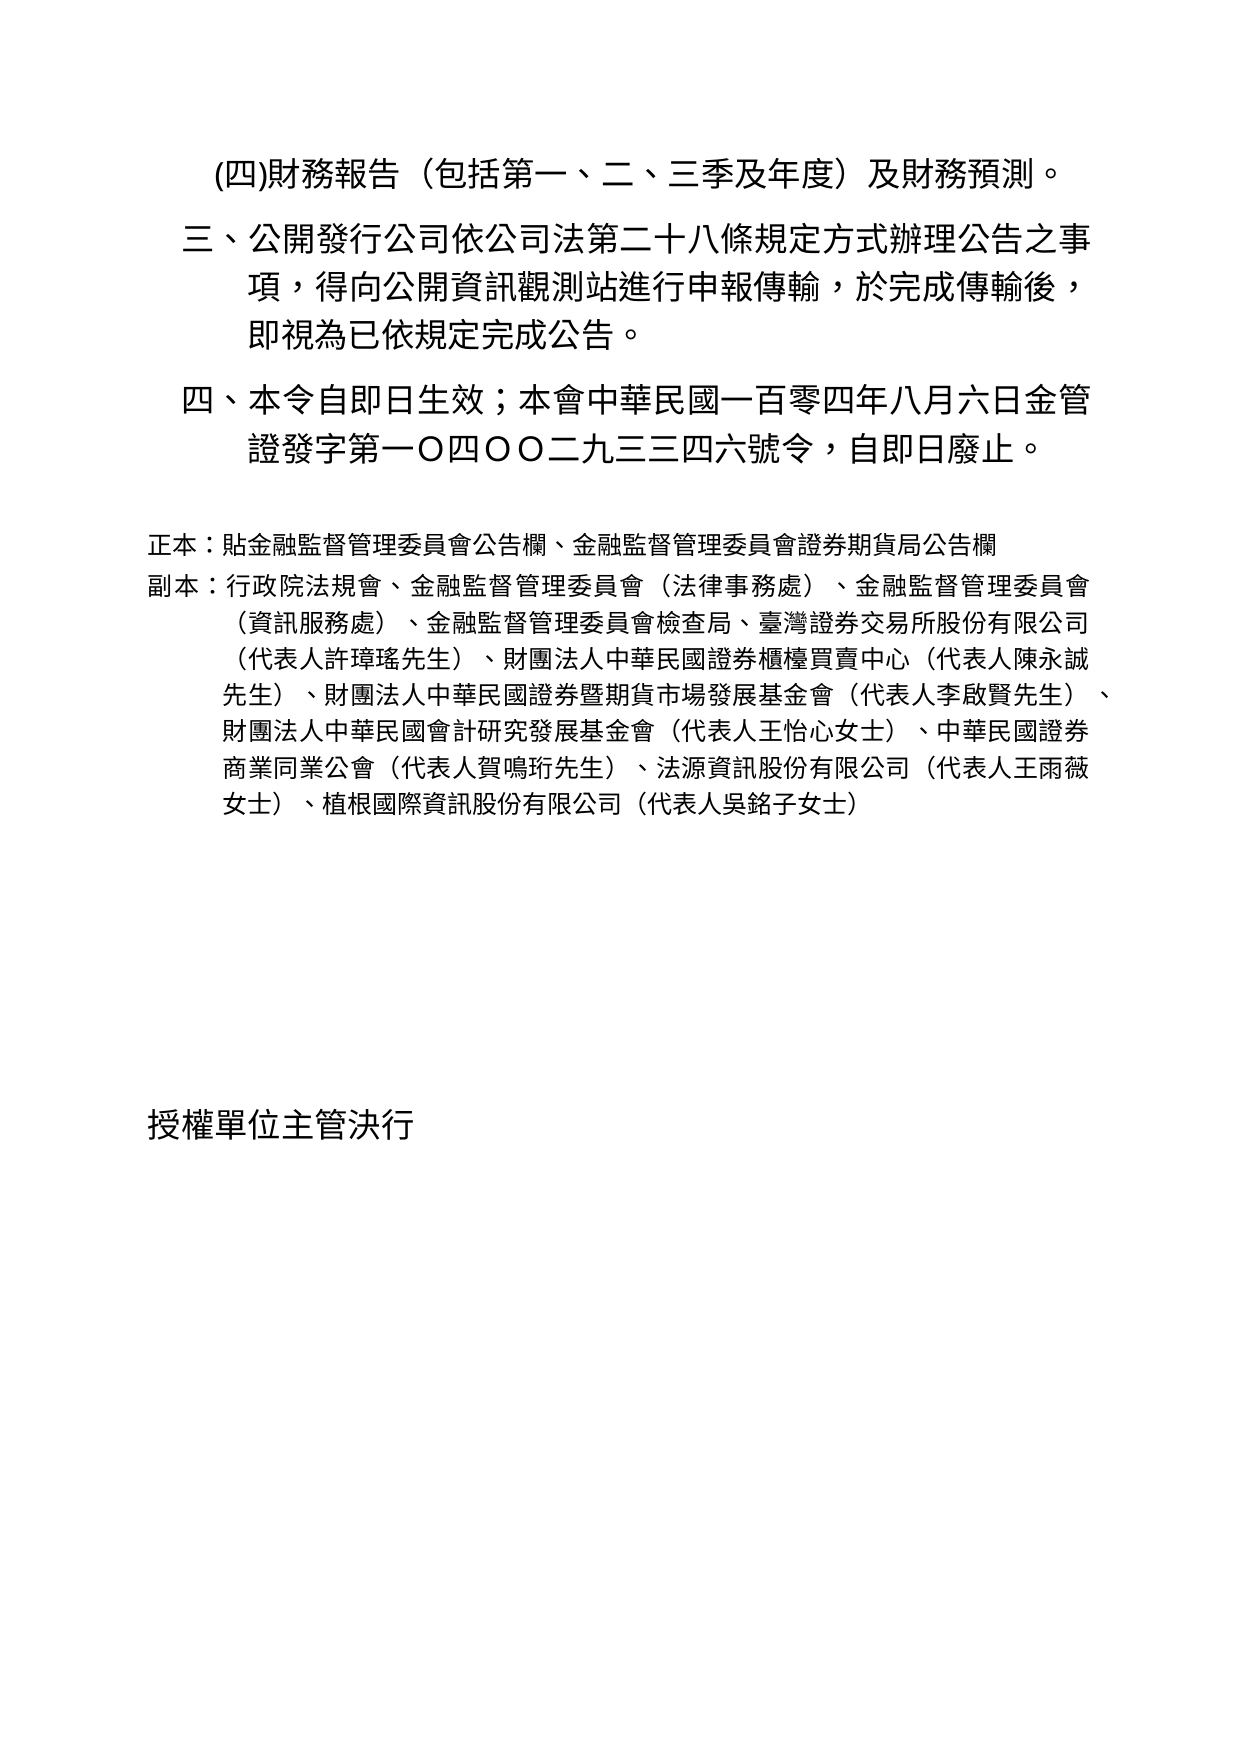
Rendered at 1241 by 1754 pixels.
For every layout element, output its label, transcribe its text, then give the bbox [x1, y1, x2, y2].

text 授權單位主管決行 [148, 1099, 1093, 1147]
text 正本：貼金融監督管理委員會公告欄、金融監督管理委員會證券期貨局公告欄 [148, 526, 1093, 562]
text (四)財務報告（包括第一、二、三季及年度）及財務預測。 [214, 148, 1093, 196]
text 三、公開發行公司依公司法第二十八條規定方式辦理公告之事項，得向公開資訊觀測站進行申報傳輸，於完成傳輸後，即視為已依規定完成公告。 [181, 213, 1093, 357]
text 副本：行政院法規會、金融監督管理委員會（法律事務處）、金融監督管理委員會（資訊服務處）、金融監督管理委員會檢查局、臺灣證券交易所股份有限公司（代表人許璋瑤先生）、財團法人中華民國證券櫃檯買賣中心（代表人陳永誠先生）、財團法人中華民國證券暨期貨市場發展基金會（代表人李啟賢先生）、財團法人中華民國會計研究發展基金會（代表人王怡心女士）、中華民國證券商業同業公會（代表人賀鳴珩先生）、法源資訊股份有限公司（代表人王雨薇女士）、植根國際資訊股份有限公司（代表人吳銘子女士） [148, 567, 1093, 821]
text 四、本令自即日生效；本會中華民國一百零四年八月六日金管證發字第一Ｏ四ＯＯ二九三三四六號令，自即日廢止。 [181, 374, 1093, 471]
